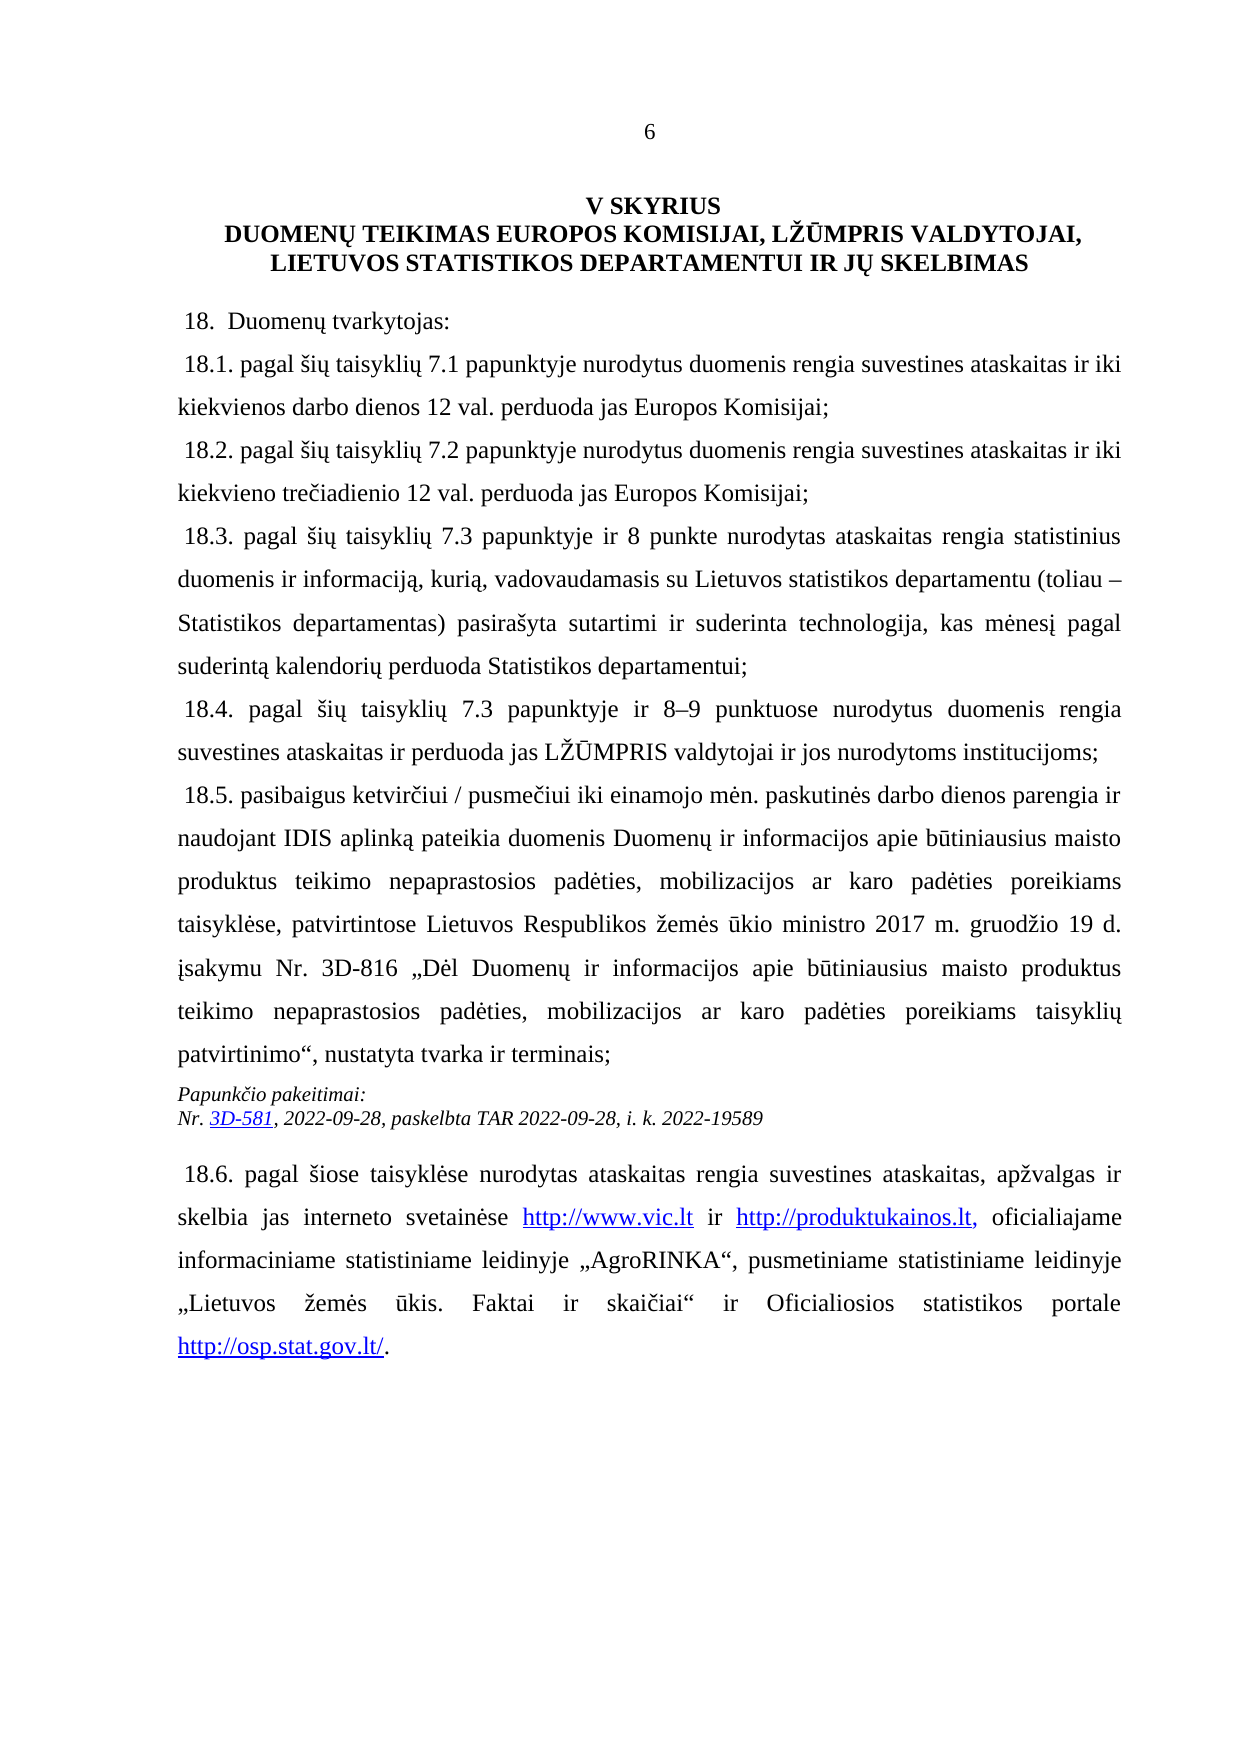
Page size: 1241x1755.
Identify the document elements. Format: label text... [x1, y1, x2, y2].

text Nr. 3D-581, 2022-09-28, paskelbta TAR 2022-09-28, i. k. 2022-19589 [177, 1106, 1122, 1130]
text v SKYRIUS [177, 191, 1122, 219]
text 18. Duomenų tvarkytojas: [177, 306, 1122, 334]
text 18.6. pagal šiose taisyklėse nurodytas ataskaitas rengia suvestines ataskaitas, apžvalgas ir skelbia jas interneto svetainėse http://www.vic.lt ir http://produktukainos.lt, oficialiajame informaciniame statistiniame leidinyje „AgroRINKA“, pusmetiniame statistiniame leidinyje „Lietuvos žemės ūkis. Faktai ir skaičiai“ ir Oficialiosios statistikos portale http://osp.stat.gov.lt/. [177, 1159, 1122, 1360]
text 18.3. pagal šių taisyklių 7.3 papunktyje ir 8 punkte nurodytas ataskaitas rengia statistinius duomenis ir informaciją, kurią, vadovaudamasis su Lietuvos statistikos departamentu (toliau – Statistikos departamentas) pasirašyta sutartimi ir suderinta technologija, kas mėnesį pagal suderintą kalendorių perduoda Statistikos departamentui; [177, 521, 1122, 679]
text 18.5. pasibaigus ketvirčiui / pusmečiui iki einamojo mėn. paskutinės darbo dienos parengia ir naudojant IDIS aplinką pateikia duomenis Duomenų ir informacijos apie būtiniausius maisto produktus teikimo nepaprastosios padėties, mobilizacijos ar karo padėties poreikiams taisyklėse, patvirtintose Lietuvos Respublikos žemės ūkio ministro 2017 m. gruodžio 19 d. įsakymu Nr. 3D-816 „Dėl Duomenų ir informacijos apie būtiniausius maisto produktus teikimo nepaprastosios padėties, mobilizacijos ar karo padėties poreikiams taisyklių patvirtinimo“, nustatyta tvarka ir terminais; [177, 780, 1122, 1068]
text Papunkčio pakeitimai: [177, 1082, 1122, 1106]
text Duomenų teikimas Europos Komisijai, LŽŪMPRIS VALDYTOJAI, LIETUVOS STATISTIKOS DEPARTAMENTUI ir JŲ SKELBIMAS [177, 219, 1122, 277]
text 18.2. pagal šių taisyklių 7.2 papunktyje nurodytus duomenis rengia suvestines ataskaitas ir iki kiekvieno trečiadienio 12 val. perduoda jas Europos Komisijai; [177, 435, 1122, 507]
text 18.4. pagal šių taisyklių 7.3 papunktyje ir 8–9 punktuose nurodytus duomenis rengia suvestines ataskaitas ir perduoda jas LŽŪMPRIS valdytojai ir jos nurodytoms institucijoms; [177, 694, 1122, 766]
text 18.1. pagal šių taisyklių 7.1 papunktyje nurodytus duomenis rengia suvestines ataskaitas ir iki kiekvienos darbo dienos 12 val. perduoda jas Europos Komisijai; [177, 349, 1122, 421]
